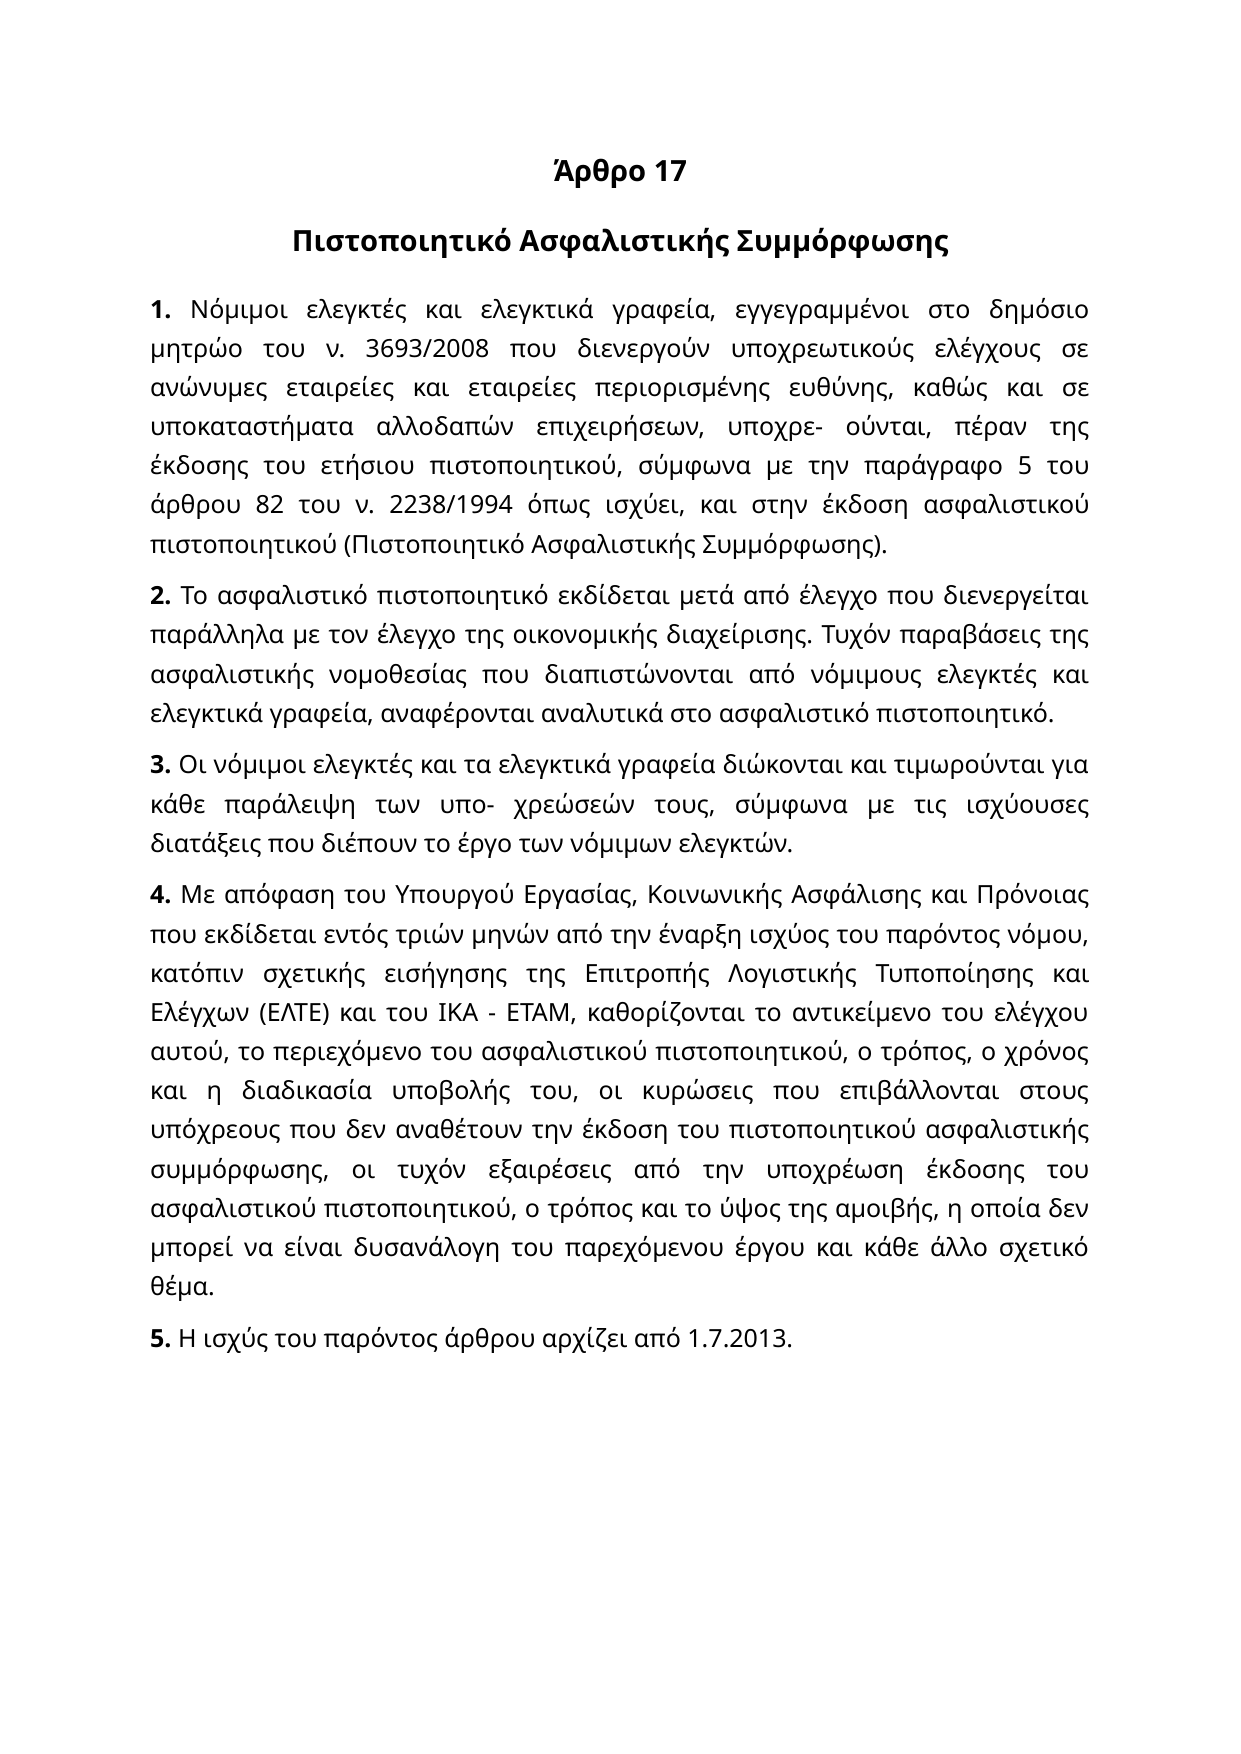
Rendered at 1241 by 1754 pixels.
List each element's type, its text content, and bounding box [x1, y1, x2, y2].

text 5. Η ισχύς του παρόντος άρθρου αρχίζει από 1.7.2013. [150, 1320, 1090, 1354]
text 2. Το ασφαλιστικό πιστοποιητικό εκδίδεται μετά από έλεγχο που διενεργείται παράλληλα με τον έλεγχο της οικονομικής διαχείρισης. Τυχόν παραβάσεις της ασφαλιστικής νομοθεσίας που διαπιστώνονται από νόμιμους ελεγκτές και ελεγκτικά γραφεία, αναφέρονται αναλυτικά στο ασφαλιστικό πιστοποιητικό. [150, 578, 1090, 729]
text 1. Νόμιμοι ελεγκτές και ελεγκτικά γραφεία, εγγεγραμμένοι στο δημόσιο μητρώο του ν. 3693/2008 που διενεργούν υποχρεωτικούς ελέγχους σε ανώνυμες εταιρείες και εταιρείες περιορισμένης ευθύνης, καθώς και σε υποκαταστήματα αλλοδαπών επιχειρήσεων, υποχρε- ούνται, πέραν της έκδοσης του ετήσιου πιστοποιητικού, σύμφωνα με την παράγραφο 5 του άρθρου 82 του ν. 2238/1994 όπως ισχύει, και στην έκδοση ασφαλιστικού πιστοποιητικού (Πιστοποιητικό Ασφαλιστικής Συμμόρφωσης). [150, 291, 1090, 560]
subtitle Άρθρο 17 [150, 150, 1090, 190]
text 4. Με απόφαση του Υπουργού Εργασίας, Κοινωνικής Ασφάλισης και Πρόνοιας που εκδίδεται εντός τριών μηνών από την έναρξη ισχύος του παρόντος νόμου, κατόπιν σχετικής εισήγησης της Επιτροπής Λογιστικής Τυποποίησης και Ελέγχων (ΕΛΤΕ) και του ΙΚΑ - ΕΤΑΜ, καθορίζονται το αντικείμενο του ελέγχου αυτού, το περιεχόμενο του ασφαλιστικού πιστοποιητικού, ο τρόπος, ο χρόνος και η διαδικασία υποβολής του, οι κυρώσεις που επιβάλλονται στους υπόχρεους που δεν αναθέτουν την έκδοση του πιστοποιητικού ασφαλιστικής συμμόρφωσης, οι τυχόν εξαιρέσεις από την υποχρέωση έκδοσης του ασφαλιστικού πιστοποιητικού, ο τρόπος και το ύψος της αμοιβής, η οποία δεν μπορεί να είναι δυσανάλογη του παρεχόμενου έργου και κάθε άλλο σχετικό θέμα. [150, 877, 1090, 1303]
subtitle Πιστοποιητικό Ασφαλιστικής Συμμόρφωσης [150, 221, 1090, 260]
text 3. Οι νόμιμοι ελεγκτές και τα ελεγκτικά γραφεία διώκονται και τιμωρούνται για κάθε παράλειψη των υπο- χρεώσεών τους, σύμφωνα με τις ισχύουσες διατάξεις που διέπουν το έργο των νόμιμων ελεγκτών. [150, 747, 1090, 859]
